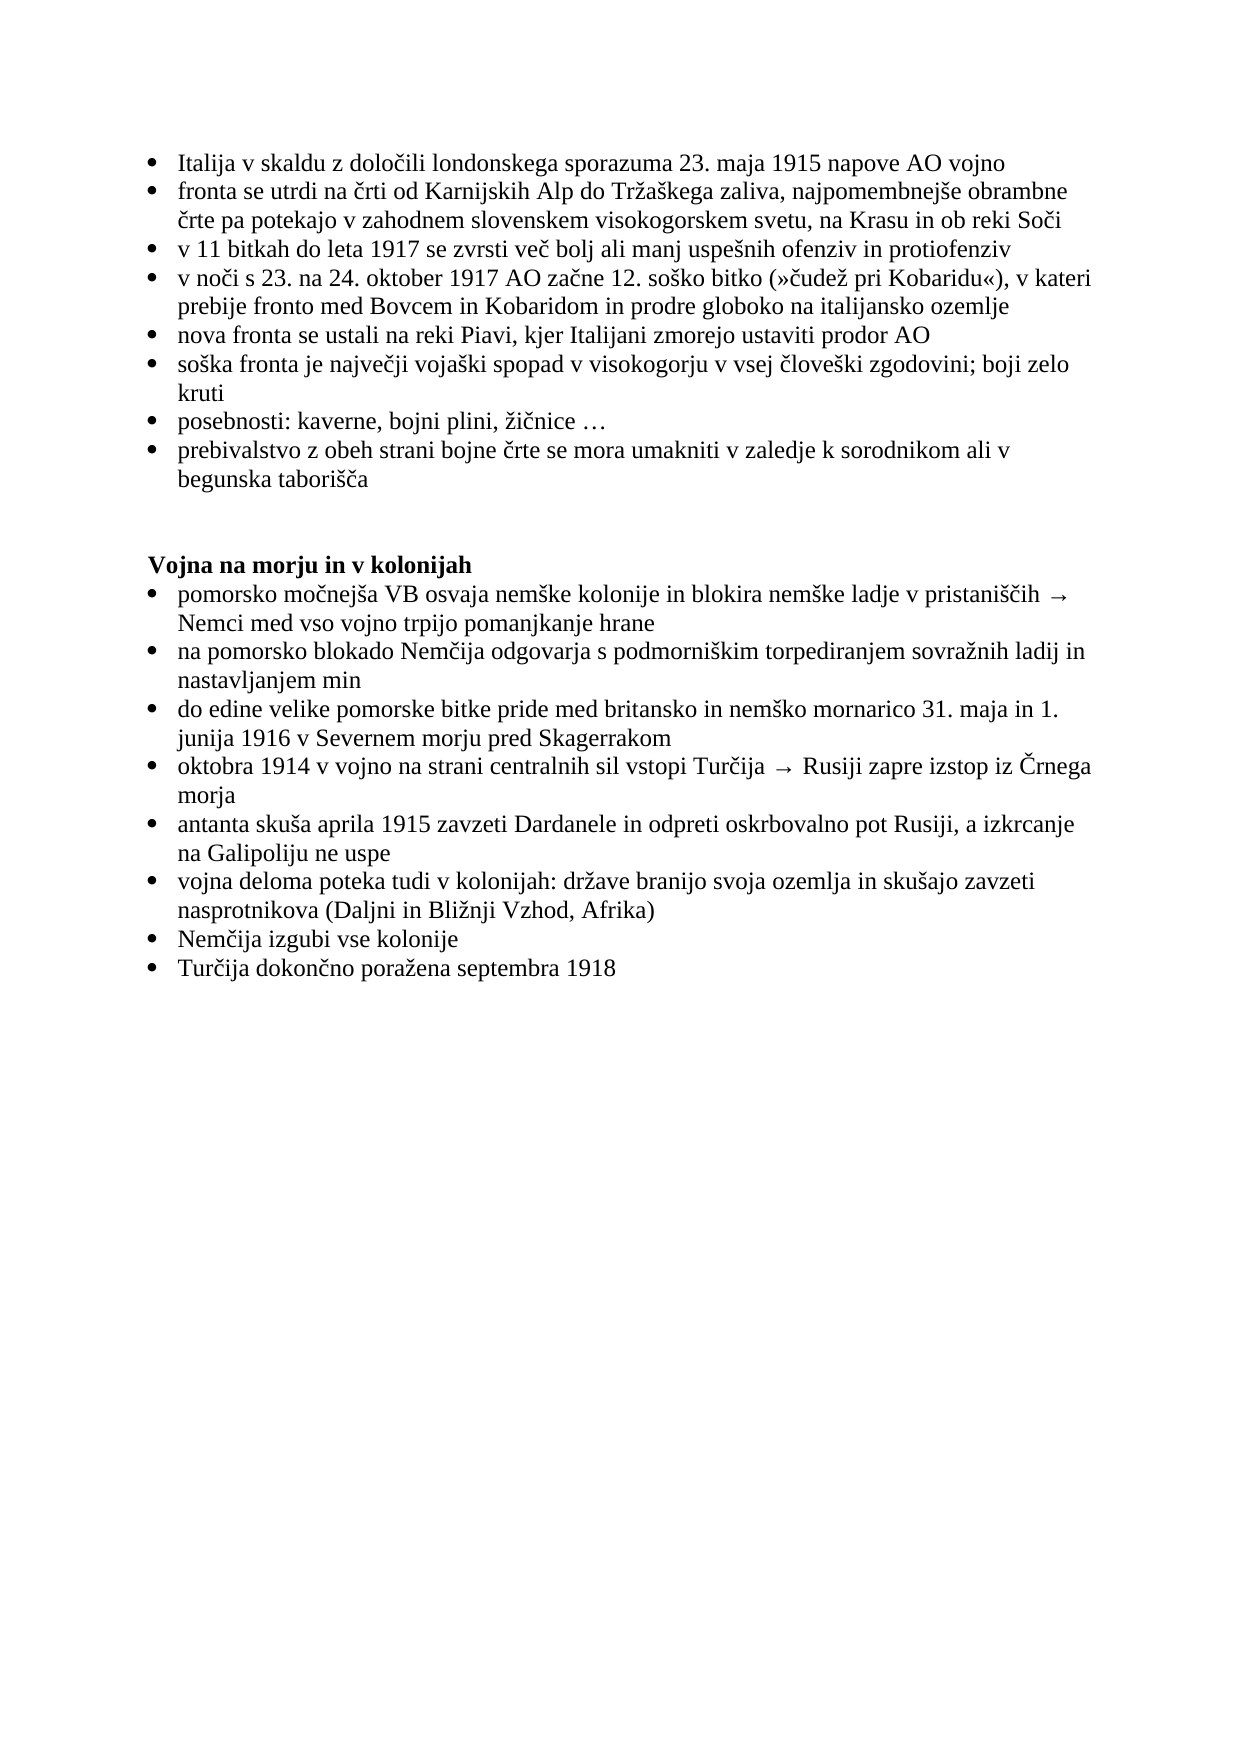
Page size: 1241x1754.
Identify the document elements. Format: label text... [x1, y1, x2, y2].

list soška fronta je največji vojaški spopad v visokogorju v vsej človeški zgodovini; boji zelo kruti [148, 349, 1092, 406]
text Vojna na morju in v kolonijah [148, 550, 1092, 579]
list Turčija dokončno poražena septembra 1918 [148, 953, 1092, 981]
list do edine velike pomorske bitke pride med britansko in nemško mornarico 31. maja in 1. junija 1916 v Severnem morju pred Skagerrakom [148, 694, 1092, 751]
list oktobra 1914 v vojno na strani centralnih sil vstopi Turčija → Rusiji zapre izstop iz Črnega morja [148, 751, 1092, 809]
list fronta se utrdi na črti od Karnijskih Alp do Tržaškega zaliva, najpomembnejše obrambne črte pa potekajo v zahodnem slovenskem visokogorskem svetu, na Krasu in ob reki Soči [148, 176, 1092, 234]
list prebivalstvo z obeh strani bojne črte se mora umakniti v zaledje k sorodnikom ali v begunska taborišča [148, 435, 1092, 493]
list Italija v skaldu z določili londonskega sporazuma 23. maja 1915 napove AO vojno [148, 148, 1092, 176]
list posebnosti: kaverne, bojni plini, žičnice … [148, 406, 1092, 435]
list v 11 bitkah do leta 1917 se zvrsti več bolj ali manj uspešnih ofenziv in protiofenziv [148, 234, 1092, 263]
list pomorsko močnejša VB osvaja nemške kolonije in blokira nemške ladje v pristaniščih → Nemci med vso vojno trpijo pomanjkanje hrane [148, 579, 1092, 636]
list vojna deloma poteka tudi v kolonijah: države branijo svoja ozemlja in skušajo zavzeti nasprotnikova (Daljni in Bližnji Vzhod, Afrika) [148, 866, 1092, 924]
list Nemčija izgubi vse kolonije [148, 924, 1092, 953]
list v noči s 23. na 24. oktober 1917 AO začne 12. soško bitko (»čudež pri Kobaridu«), v kateri prebije fronto med Bovcem in Kobaridom in prodre globoko na italijansko ozemlje [148, 263, 1092, 320]
list antanta skuša aprila 1915 zavzeti Dardanele in odpreti oskrbovalno pot Rusiji, a izkrcanje na Galipoliju ne uspe [148, 809, 1092, 866]
list nova fronta se ustali na reki Piavi, kjer Italijani zmorejo ustaviti prodor AO [148, 320, 1092, 349]
list na pomorsko blokado Nemčija odgovarja s podmorniškim torpediranjem sovražnih ladij in nastavljanjem min [148, 636, 1092, 694]
